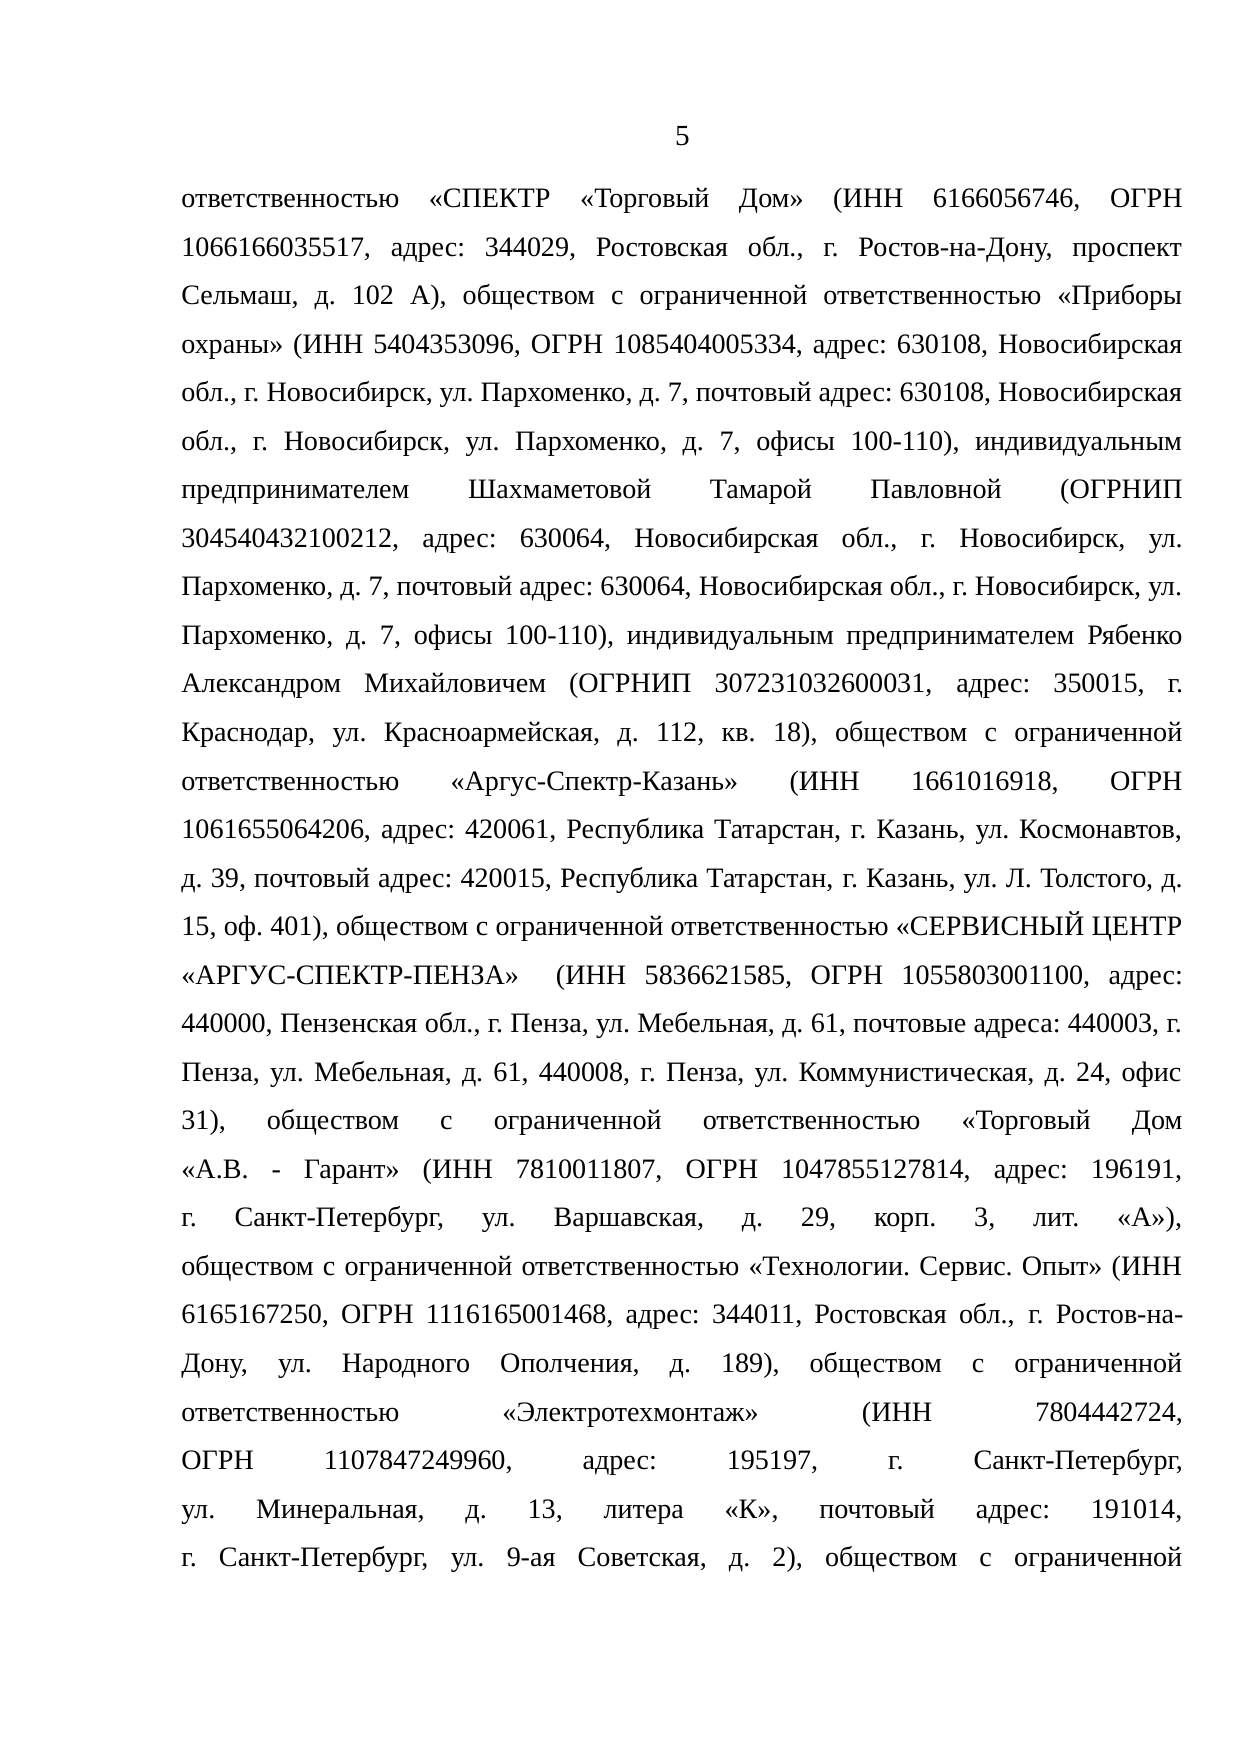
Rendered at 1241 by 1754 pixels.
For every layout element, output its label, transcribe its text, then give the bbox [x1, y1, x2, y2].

text ответственностью «СПЕКТР «Торговый Дом» (ИНН 6166056746, ОГРН 1066166035517, адрес: 344029, Ростовская обл., г. Ростов-на-Дону, проспект Сельмаш, д. 102 А), обществом с ограниченной ответственностью «Приборы охраны» (ИНН 5404353096, ОГРН 1085404005334, адрес: 630108, Новосибирская обл., г. Новосибирск, ул. Пархоменко, д. 7, почтовый адрес: 630108, Новосибирская обл., г. Новосибирск, ул. Пархоменко, д. 7, офисы 100-110), индивидуальным предпринимателем Шахмаметовой Тамарой Павловной (ОГРНИП 304540432100212, адрес: 630064, Новосибирская обл., г. Новосибирск, ул. Пархоменко, д. 7, почтовый адрес: 630064, Новосибирская обл., г. Новосибирск, ул. Пархоменко, д. 7, офисы 100-110), индивидуальным предпринимателем Рябенко Александром Михайловичем (ОГРНИП 307231032600031, адрес: 350015, г. Краснодар, ул. Красноармейская, д. 112, кв. 18), обществом с ограниченной ответственностью «Аргус-Спектр-Казань» (ИНН 1661016918, ОГРН 1061655064206, адрес: 420061, Республика Татарстан, г. Казань, ул. Космонавтов, д. 39, почтовый адрес: 420015, Республика Татарстан, г. Казань, ул. Л. Толстого, д. 15, оф. 401), обществом с ограниченной ответственностью «СЕРВИСНЫЙ ЦЕНТР «АРГУС-СПЕКТР-ПЕНЗА» (ИНН 5836621585, ОГРН 1055803001100, адрес: 440000, Пензенская обл., г. Пенза, ул. Мебельная, д. 61, почтовые адреса: 440003, г. Пенза, ул. Мебельная, д. 61, 440008, г. Пенза, ул. Коммунистическая, д. 24, офис 31), обществом с ограниченной ответственностью «Торговый Дом «А.В. - Гарант» (ИНН 7810011807, ОГРН 1047855127814, адрес: 196191, г. Санкт-Петербург, ул. Варшавская, д. 29, корп. 3, лит. «А»), обществом с ограниченной ответственностью «Технологии. Сервис. Опыт» (ИНН 6165167250, ОГРН 1116165001468, адрес: 344011, Ростовская обл., г. Ростов-на-Дону, ул. Народного Ополчения, д. 189), обществом с ограниченной ответственностью «Электротехмонтаж» (ИНН 7804442724, ОГРН 1107847249960, адрес: 195197, г. Санкт-Петербург, ул. Минеральная, д. 13, литера «К», почтовый адрес: 191014, г. Санкт-Петербург, ул. 9-ая Советская, д. 2), обществом с ограниченной [181, 181, 1183, 1573]
